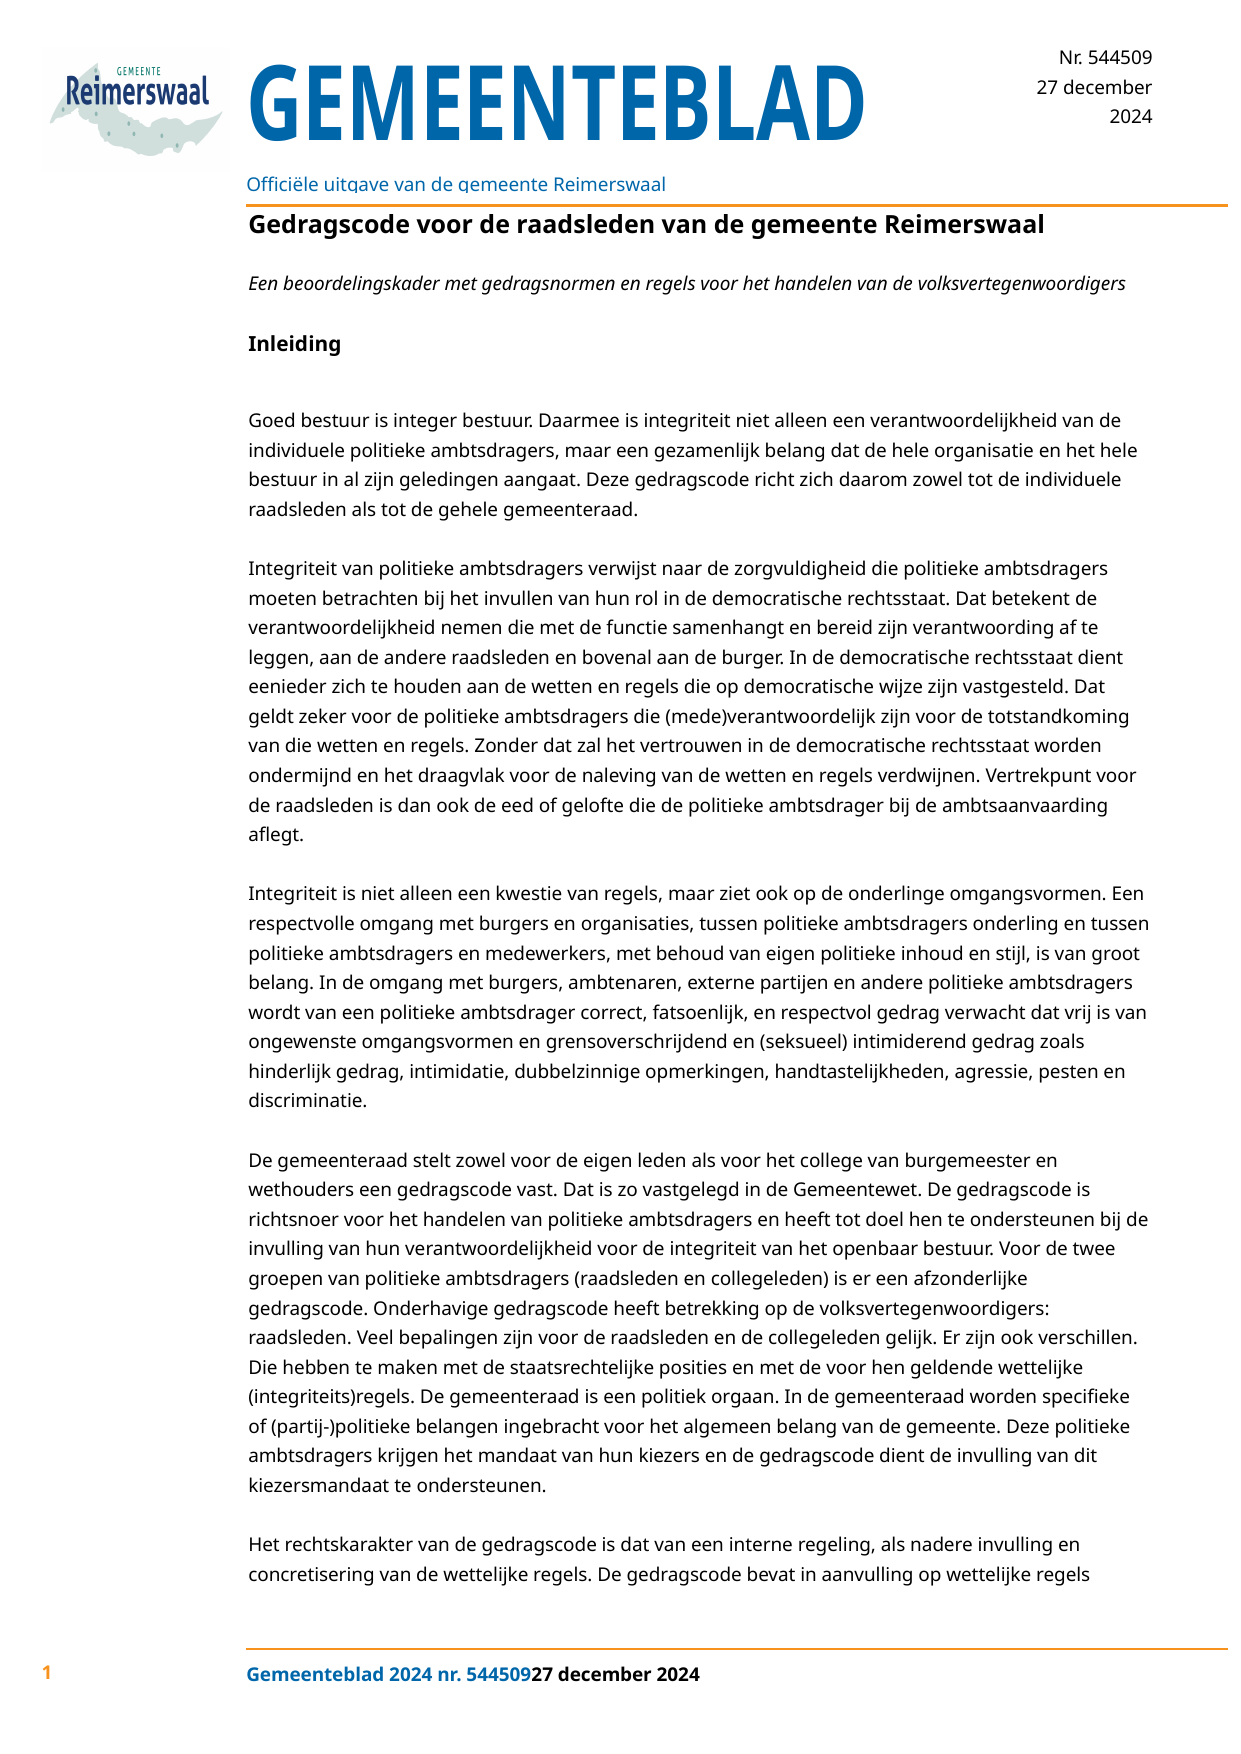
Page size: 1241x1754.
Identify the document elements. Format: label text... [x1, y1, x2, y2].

text Gedragscode voor de raadsleden van de gemeente Reimerswaal [248, 207, 1152, 241]
picture [41, 47, 231, 172]
text Inleiding [248, 329, 1152, 358]
text Een beoordelingskader met gedragsnormen en regels voor het handelen van de volksvertegenwoordigers [248, 270, 1152, 296]
text Integriteit van politieke ambtsdragers verwijst naar de zorgvuldigheid die politieke ambtsdragers moeten betrachten bij het invullen van hun rol in de democratische rechtsstaat. Dat betekent de verantwoordelijkheid nemen die met de functie samenhangt en bereid zijn verantwoording af te leggen, aan de andere raadsleden en bovenal aan de burger. In de democratische rechtsstaat dient eenieder zich te houden aan de wetten en regels die op democratische wijze zijn vastgesteld. Dat geldt zeker voor de politieke ambtsdragers die (mede)verantwoordelijk zijn voor de totstandkoming van die wetten en regels. Zonder dat zal het vertrouwen in de democratische rechtsstaat worden ondermijnd en het draagvlak voor de naleving van de wetten en regels verdwijnen. Vertrekpunt voor de raadsleden is dan ook de eed of gelofte die de politieke ambtsdrager bij de ambtsaanvaarding aflegt. [248, 555, 1152, 847]
text De gemeenteraad stelt zowel voor de eigen leden als voor het college van burgemeester en wethouders een gedragscode vast. Dat is zo vastgelegd in de Gemeentewet. De gedragscode is richtsnoer voor het handelen van politieke ambtsdragers en heeft tot doel hen te ondersteunen bij de invulling van hun verantwoordelijkheid voor de integriteit van het openbaar bestuur. Voor de twee groepen van politieke ambtsdragers (raadsleden en collegeleden) is er een afzonderlijke gedragscode. Onderhavige gedragscode heeft betrekking op de volksvertegenwoordigers: raadsleden. Veel bepalingen zijn voor de raadsleden en de collegeleden gelijk. Er zijn ook verschillen. Die hebben te maken met de staatsrechtelijke posities en met de voor hen geldende wettelijke (integriteits)regels. De gemeenteraad is een politiek orgaan. In de gemeenteraad worden specifieke of (partij-)politieke belangen ingebracht voor het algemeen belang van de gemeente. Deze politieke ambtsdragers krijgen het mandaat van hun kiezers en de gedragscode dient de invulling van dit kiezersmandaat te ondersteunen. [248, 1147, 1152, 1498]
text Integriteit is niet alleen een kwestie van regels, maar ziet ook op de onderlinge omgangsvormen. Een respectvolle omgang met burgers en organisaties, tussen politieke ambtsdragers onderling en tussen politieke ambtsdragers en medewerkers, met behoud van eigen politieke inhoud en stijl, is van groot belang. In de omgang met burgers, ambtenaren, externe partijen en andere politieke ambtsdragers wordt van een politieke ambtsdrager correct, fatsoenlijk, en respectvol gedrag verwacht dat vrij is van ongewenste omgangsvormen en grensoverschrijdend en (seksueel) intimiderend gedrag zoals hinderlijk gedrag, intimidatie, dubbelzinnige opmerkingen, handtastelijkheden, agressie, pesten en discriminatie. [248, 881, 1152, 1113]
text Het rechtskarakter van de gedragscode is dat van een interne regeling, als nadere invulling en concretisering van de wettelijke regels. De gedragscode bevat in aanvulling op wettelijke regels [248, 1531, 1152, 1587]
text Goed bestuur is integer bestuur. Daarmee is integriteit niet alleen een verantwoordelijkheid van de individuele politieke ambtsdragers, maar een gezamenlijk belang dat de hele organisatie en het hele bestuur in al zijn geledingen aangaat. Deze gedragscode richt zich daarom zowel tot de individuele raadsleden als tot de gehele gemeenteraad. [248, 407, 1152, 522]
